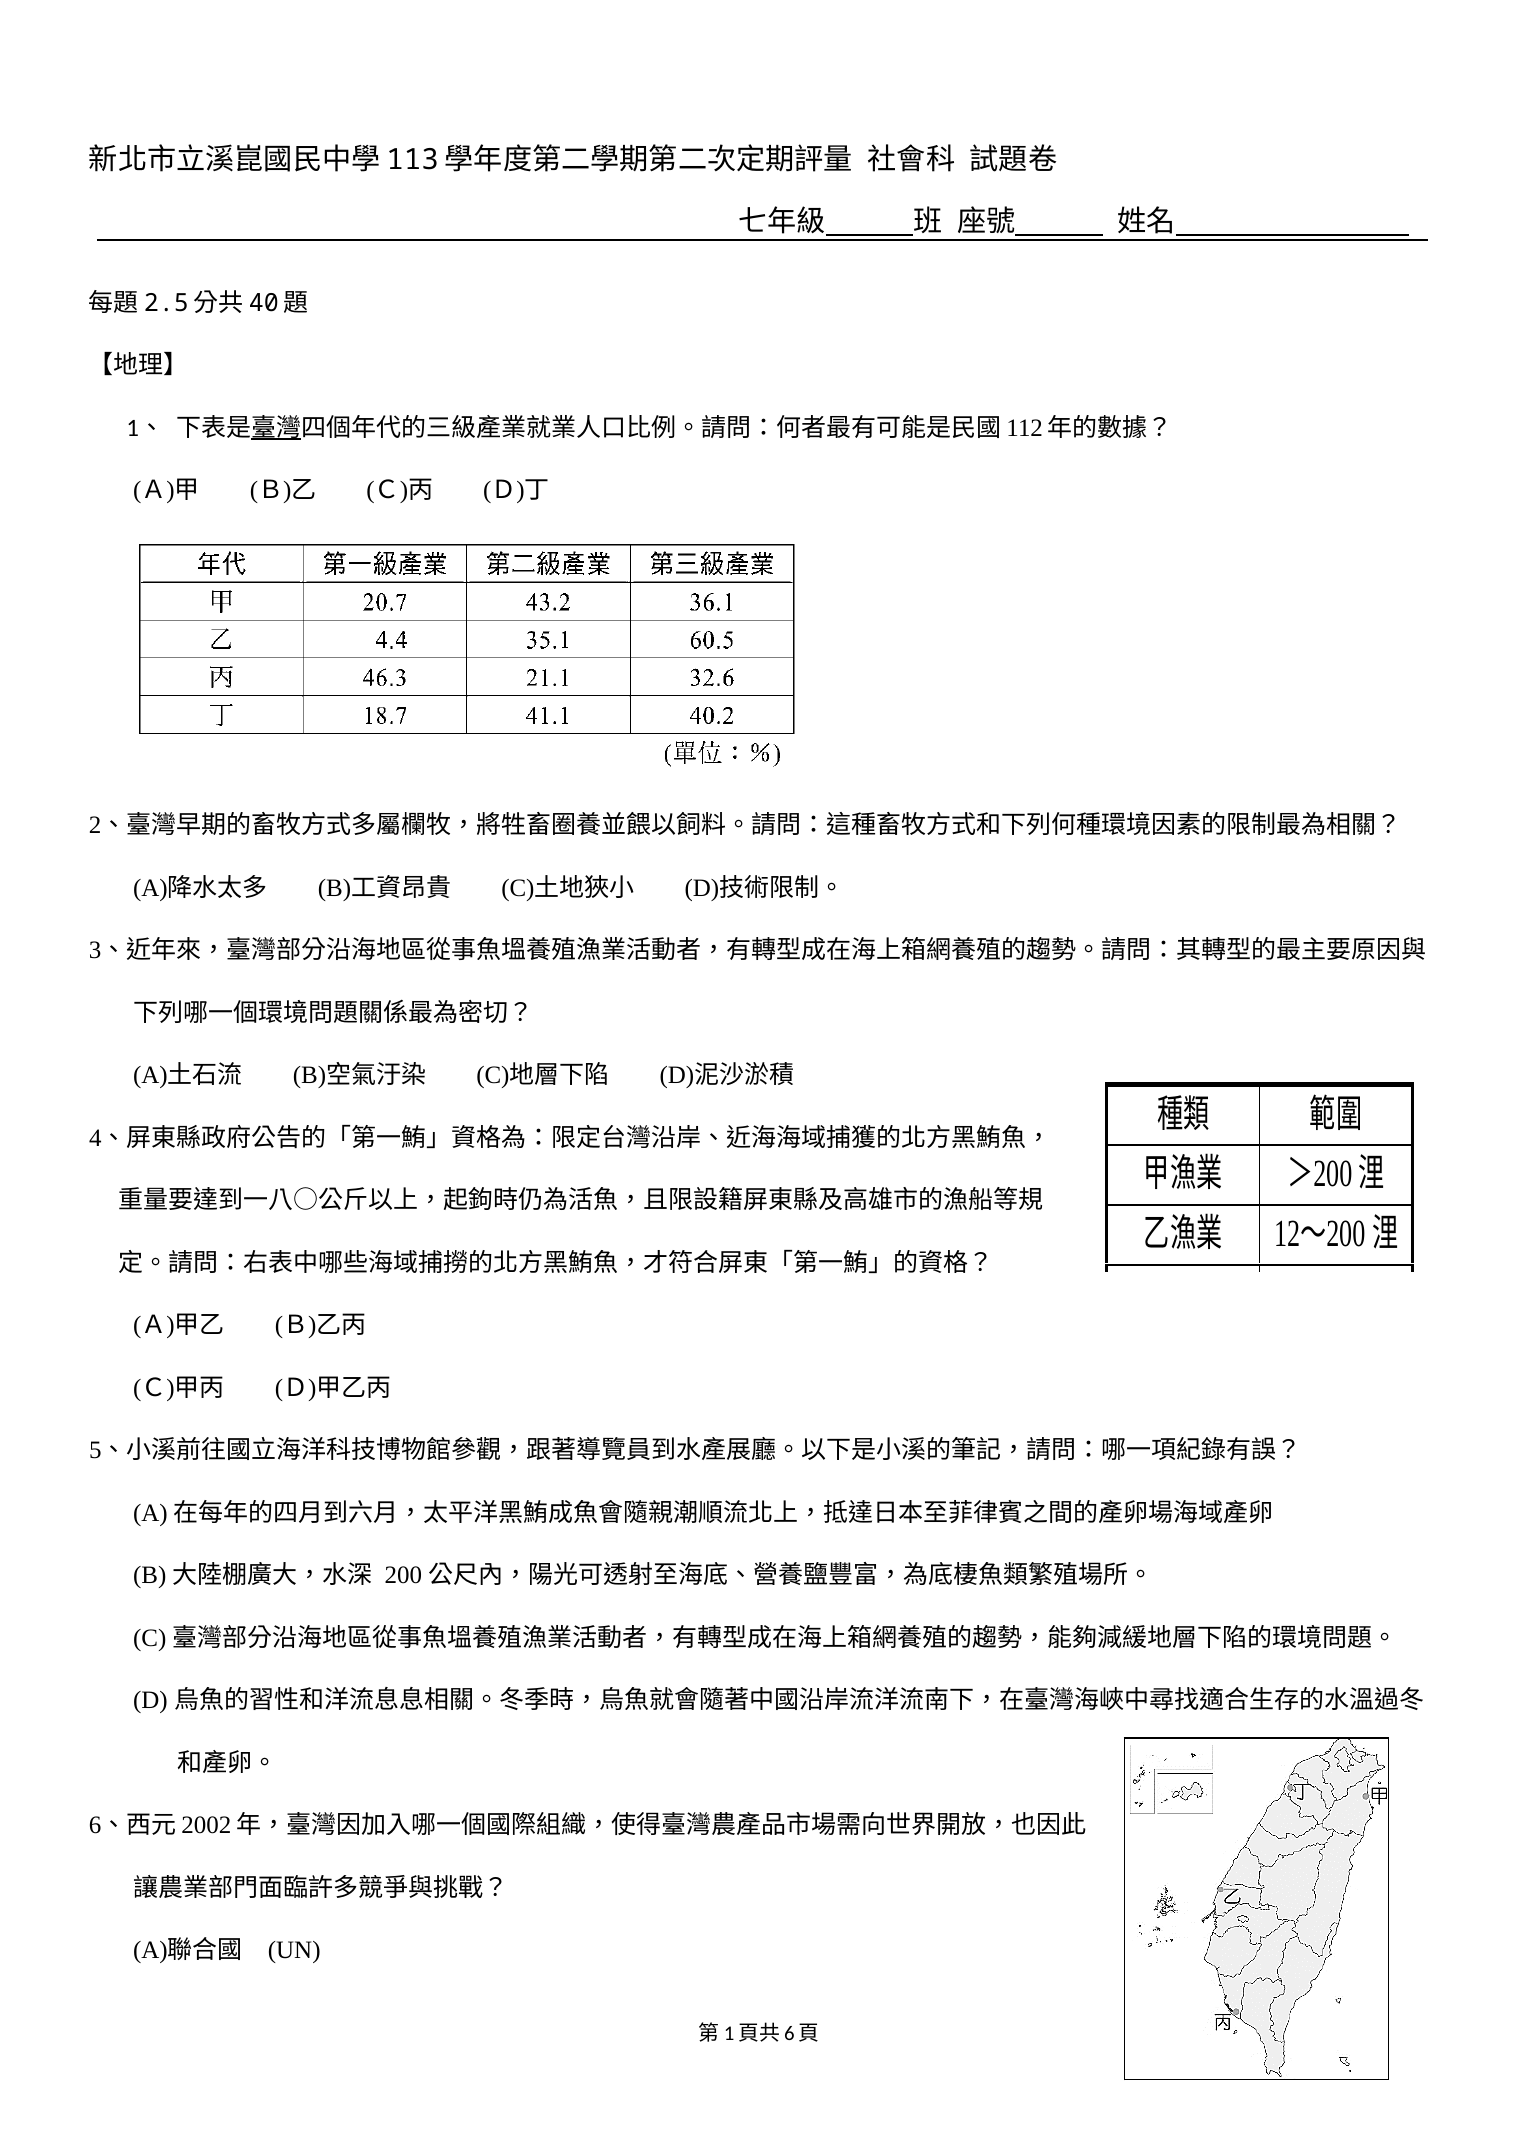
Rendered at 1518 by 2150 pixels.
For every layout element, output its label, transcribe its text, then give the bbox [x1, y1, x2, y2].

text (B) 大陸棚廣大，水深 200 公尺內，陽光可透射至海底、營養鹽豐富，為底棲魚類繁殖場所。 [133, 1531, 1429, 1594]
text (Ａ)甲 (Ｂ)乙 (Ｃ)丙 (Ｄ)丁 [133, 446, 1429, 509]
text (Ａ)甲乙 (Ｂ)乙丙 [133, 1281, 1429, 1344]
text 每題2.5分共40題 [89, 259, 1429, 321]
text 5、小溪前往國立海洋科技博物館參觀，跟著導覽員到水產展廳。以下是小溪的筆記，請問：哪一項紀錄有誤？ [89, 1406, 1429, 1469]
text (A) 在每年的四月到六月，太平洋黑鮪成魚會隨親潮順流北上，抵達日本至菲律賓之間的產卵場海域產卵 [133, 1469, 1429, 1531]
text 4、屏東縣政府公告的「第一鮪」資格為：限定台灣沿岸、近海海域捕獲的北方黑鮪魚，重量要達到一八○公斤以上，起鉤時仍為活魚，且限設籍屏東縣及高雄市的漁船等規定。請問：右表中哪些海域捕撈的北方黑鮪魚，才符合屏東「第一鮪」的資格？ [89, 1094, 1063, 1281]
list 下表是臺灣四個年代的三級產業就業人口比例。請問：何者最有可能是民國112年的數據？ [126, 384, 1429, 446]
text 6、西元2002年，臺灣因加入哪一個國際組織，使得臺灣農產品市場需向世界開放，也因此讓農業部門面臨許多競爭與挑戰？ [89, 1781, 1093, 1906]
text 七年級 班 座號 姓名 [738, 177, 1429, 240]
text [1389, 1906, 1429, 1969]
text (A)聯合國 (UN) [133, 1906, 1123, 1969]
text 3、近年來，臺灣部分沿海地區從事魚塭養殖漁業活動者，有轉型成在海上箱網養殖的趨勢。請問：其轉型的最主要原因與下列哪一個環境問題關係最為密切？ [89, 906, 1432, 1031]
text 2、臺灣早期的畜牧方式多屬欄牧，將牲畜圈養並餵以飼料。請問：這種畜牧方式和下列何種環境因素的限制最為相關？ [89, 781, 1429, 844]
text 新北市立溪崑國民中學113學年度第二學期第二次定期評量 社會科 試題卷 [89, 115, 1429, 177]
text (A)降水太多 (B)工資昂貴 (C)土地狹小 (D)技術限制。 [133, 844, 1429, 906]
text (D) 烏魚的習性和洋流息息相關。冬季時，烏魚就會隨著中國沿岸流洋流南下，在臺灣海峽中尋找適合生存的水溫過冬和產卵。 [133, 1656, 1429, 2080]
text (C) 臺灣部分沿海地區從事魚塭養殖漁業活動者，有轉型成在海上箱網養殖的趨勢，能夠減緩地層下陷的環境問題。 [133, 1594, 1429, 1656]
text (A)土石流 (B)空氣汙染 (C)地層下陷 (D)泥沙淤積 [133, 1031, 1429, 1094]
text 【地理】 [89, 321, 1429, 384]
text (Ｃ)甲丙 (Ｄ)甲乙丙 [133, 1344, 1429, 1406]
